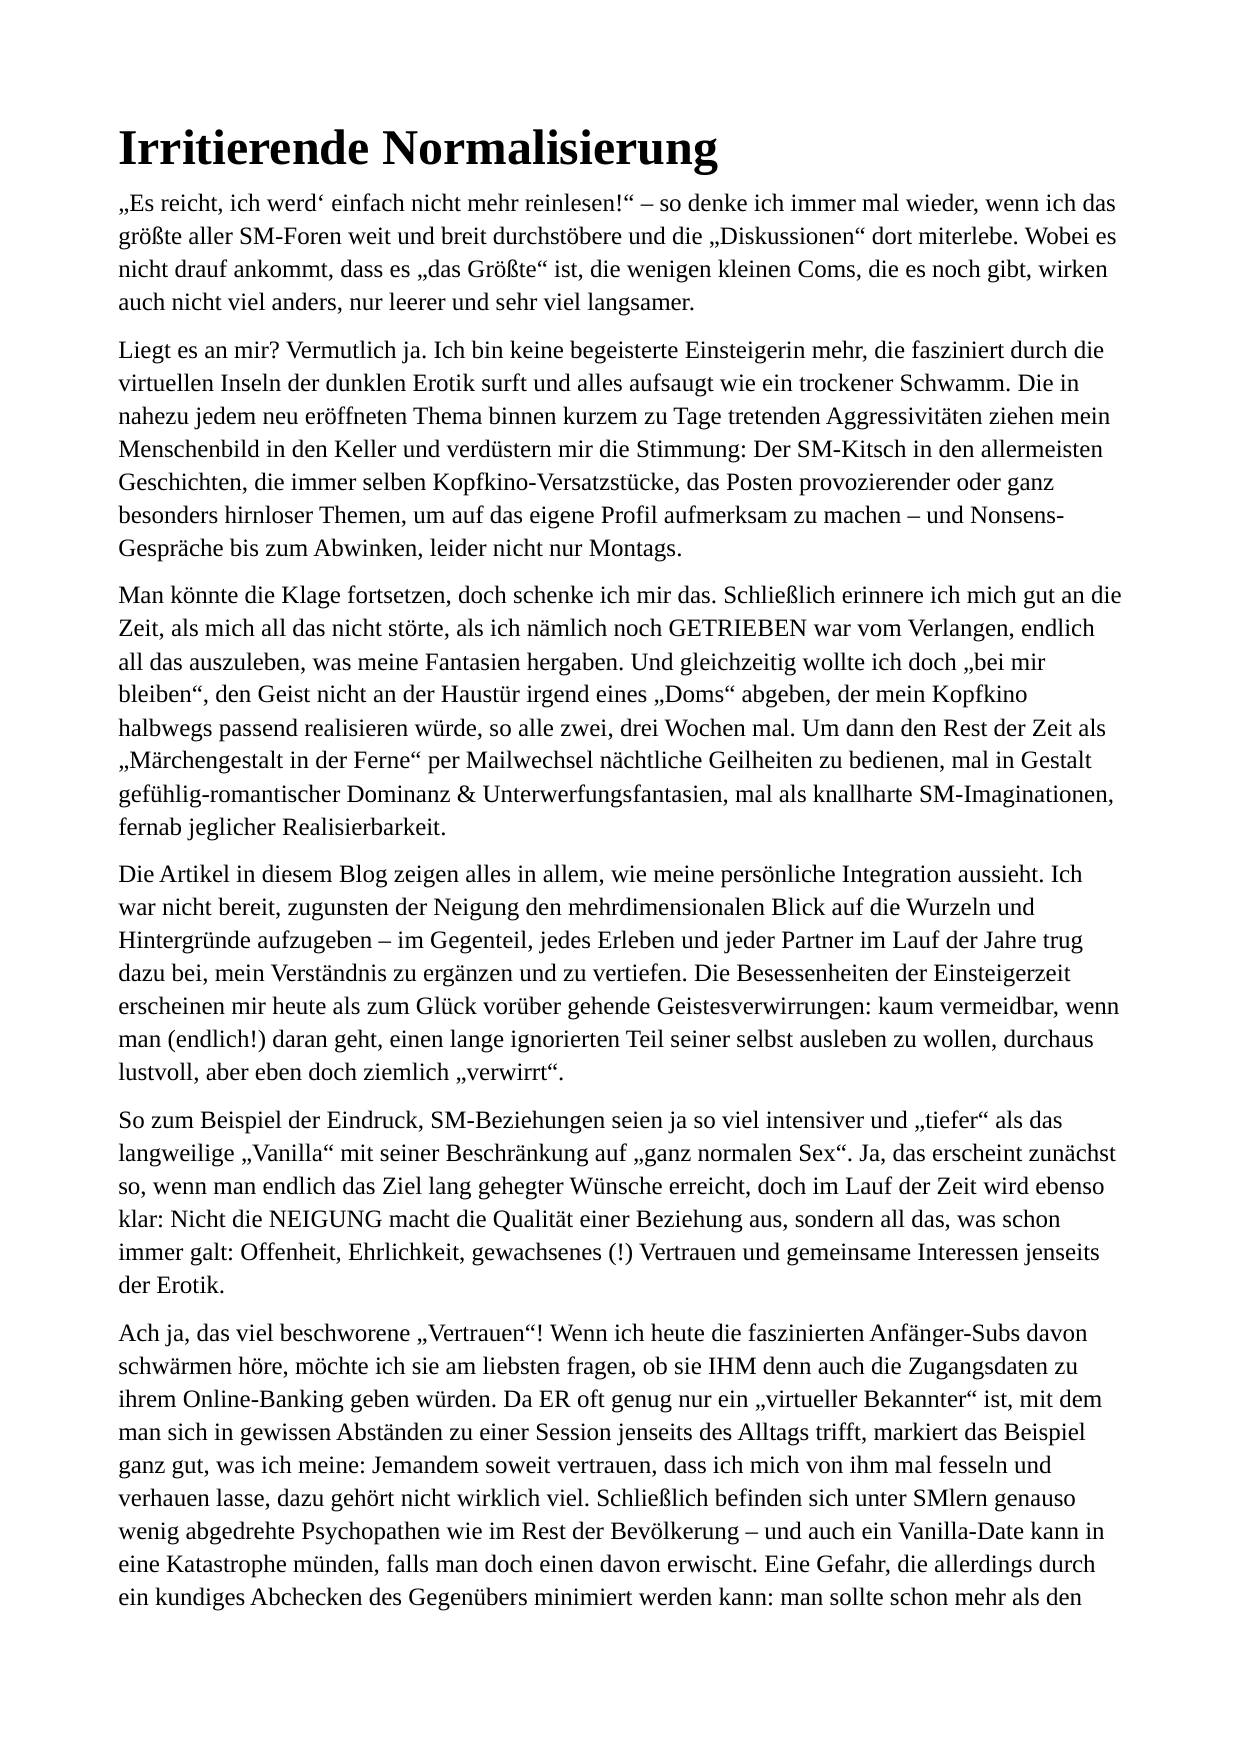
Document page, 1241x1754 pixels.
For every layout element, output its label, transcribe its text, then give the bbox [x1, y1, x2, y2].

subtitle Irritierende Normalisierung [118, 118, 1122, 176]
text So zum Beispiel der Eindruck, SM-Beziehungen seien ja so viel intensiver und „tiefer“ als das langweilige „Vanilla“ mit seiner Beschränkung auf „ganz normalen Sex“. Ja, das erscheint zunächst so, wenn man endlich das Ziel lang gehegter Wünsche erreicht, doch im Lauf der Zeit wird ebenso klar: Nicht die NEIGUNG macht die Qualität einer Beziehung aus, sondern all das, was schon immer galt: Offenheit, Ehrlichkeit, gewachsenes (!) Vertrauen und gemeinsame Interessen jenseits der Erotik. [118, 1105, 1122, 1299]
text Man könnte die Klage fortsetzen, doch schenke ich mir das. Schließlich erinnere ich mich gut an die Zeit, als mich all das nicht störte, als ich nämlich noch GETRIEBEN war vom Verlangen, endlich all das auszuleben, was meine Fantasien hergaben. Und gleichzeitig wollte ich doch „bei mir bleiben“, den Geist nicht an der Haustür irgend eines „Doms“ abgeben, der mein Kopfkino halbwegs passend realisieren würde, so alle zwei, drei Wochen mal. Um dann den Rest der Zeit als „Märchengestalt in der Ferne“ per Mailwechsel nächtliche Geilheiten zu bedienen, mal in Gestalt gefühlig-romantischer Dominanz & Unterwerfungsfantasien, mal als knallharte SM-Imaginationen, fernab jeglicher Realisierbarkeit. [118, 581, 1122, 840]
text Ach ja, das viel beschworene „Vertrauen“! Wenn ich heute die faszinierten Anfänger-Subs davon schwärmen höre, möchte ich sie am liebsten fragen, ob sie IHM denn auch die Zugangsdaten zu ihrem Online-Banking geben würden. Da ER oft genug nur ein „virtueller Bekannter“ ist, mit dem man sich in gewissen Abständen zu einer Session jenseits des Alltags trifft, markiert das Beispiel ganz gut, was ich meine: Jemandem soweit vertrauen, dass ich mich von ihm mal fesseln und verhauen lasse, dazu gehört nicht wirklich viel. Schließlich befinden sich unter SMlern genauso wenig abgedrehte Psychopathen wie im Rest der Bevölkerung – und auch ein Vanilla-Date kann in eine Katastrophe münden, falls man doch einen davon erwischt. Eine Gefahr, die allerdings durch ein kundiges Abchecken des Gegenübers minimiert werden kann: man sollte schon mehr als den [118, 1318, 1122, 1611]
text „Es reicht, ich werd‘ einfach nicht mehr reinlesen!“ – so denke ich immer mal wieder, wenn ich das größte aller SM-Foren weit und breit durchstöbere und die „Diskussionen“ dort miterlebe. Wobei es nicht drauf ankommt, dass es „das Größte“ ist, die wenigen kleinen Coms, die es noch gibt, wirken auch nicht viel anders, nur leerer und sehr viel langsamer. [118, 188, 1122, 316]
text Liegt es an mir? Vermutlich ja. Ich bin keine begeisterte Einsteigerin mehr, die fasziniert durch die virtuellen Inseln der dunklen Erotik surft und alles aufsaugt wie ein trockener Schwamm. Die in nahezu jedem neu eröffneten Thema binnen kurzem zu Tage tretenden Aggressivitäten ziehen mein Menschenbild in den Keller und verdüstern mir die Stimmung: Der SM-Kitsch in den allermeisten Geschichten, die immer selben Kopfkino-Versatzstücke, das Posten provozierender oder ganz besonders hirnloser Themen, um auf das eigene Profil aufmerksam zu machen – und Nonsens-Gespräche bis zum Abwinken, leider nicht nur Montags. [118, 335, 1122, 562]
text Die Artikel in diesem Blog zeigen alles in allem, wie meine persönliche Integration aussieht. Ich war nicht bereit, zugunsten der Neigung den mehrdimensionalen Blick auf die Wurzeln und Hintergründe aufzugeben – im Gegenteil, jedes Erleben und jeder Partner im Lauf der Jahre trug dazu bei, mein Verständnis zu ergänzen und zu vertiefen. Die Besessenheiten der Einsteigerzeit erscheinen mir heute als zum Glück vorüber gehende Geistesverwirrungen: kaum vermeidbar, wenn man (endlich!) daran geht, einen lange ignorierten Teil seiner selbst ausleben zu wollen, durchaus lustvoll, aber eben doch ziemlich „verwirrt“. [118, 859, 1122, 1086]
